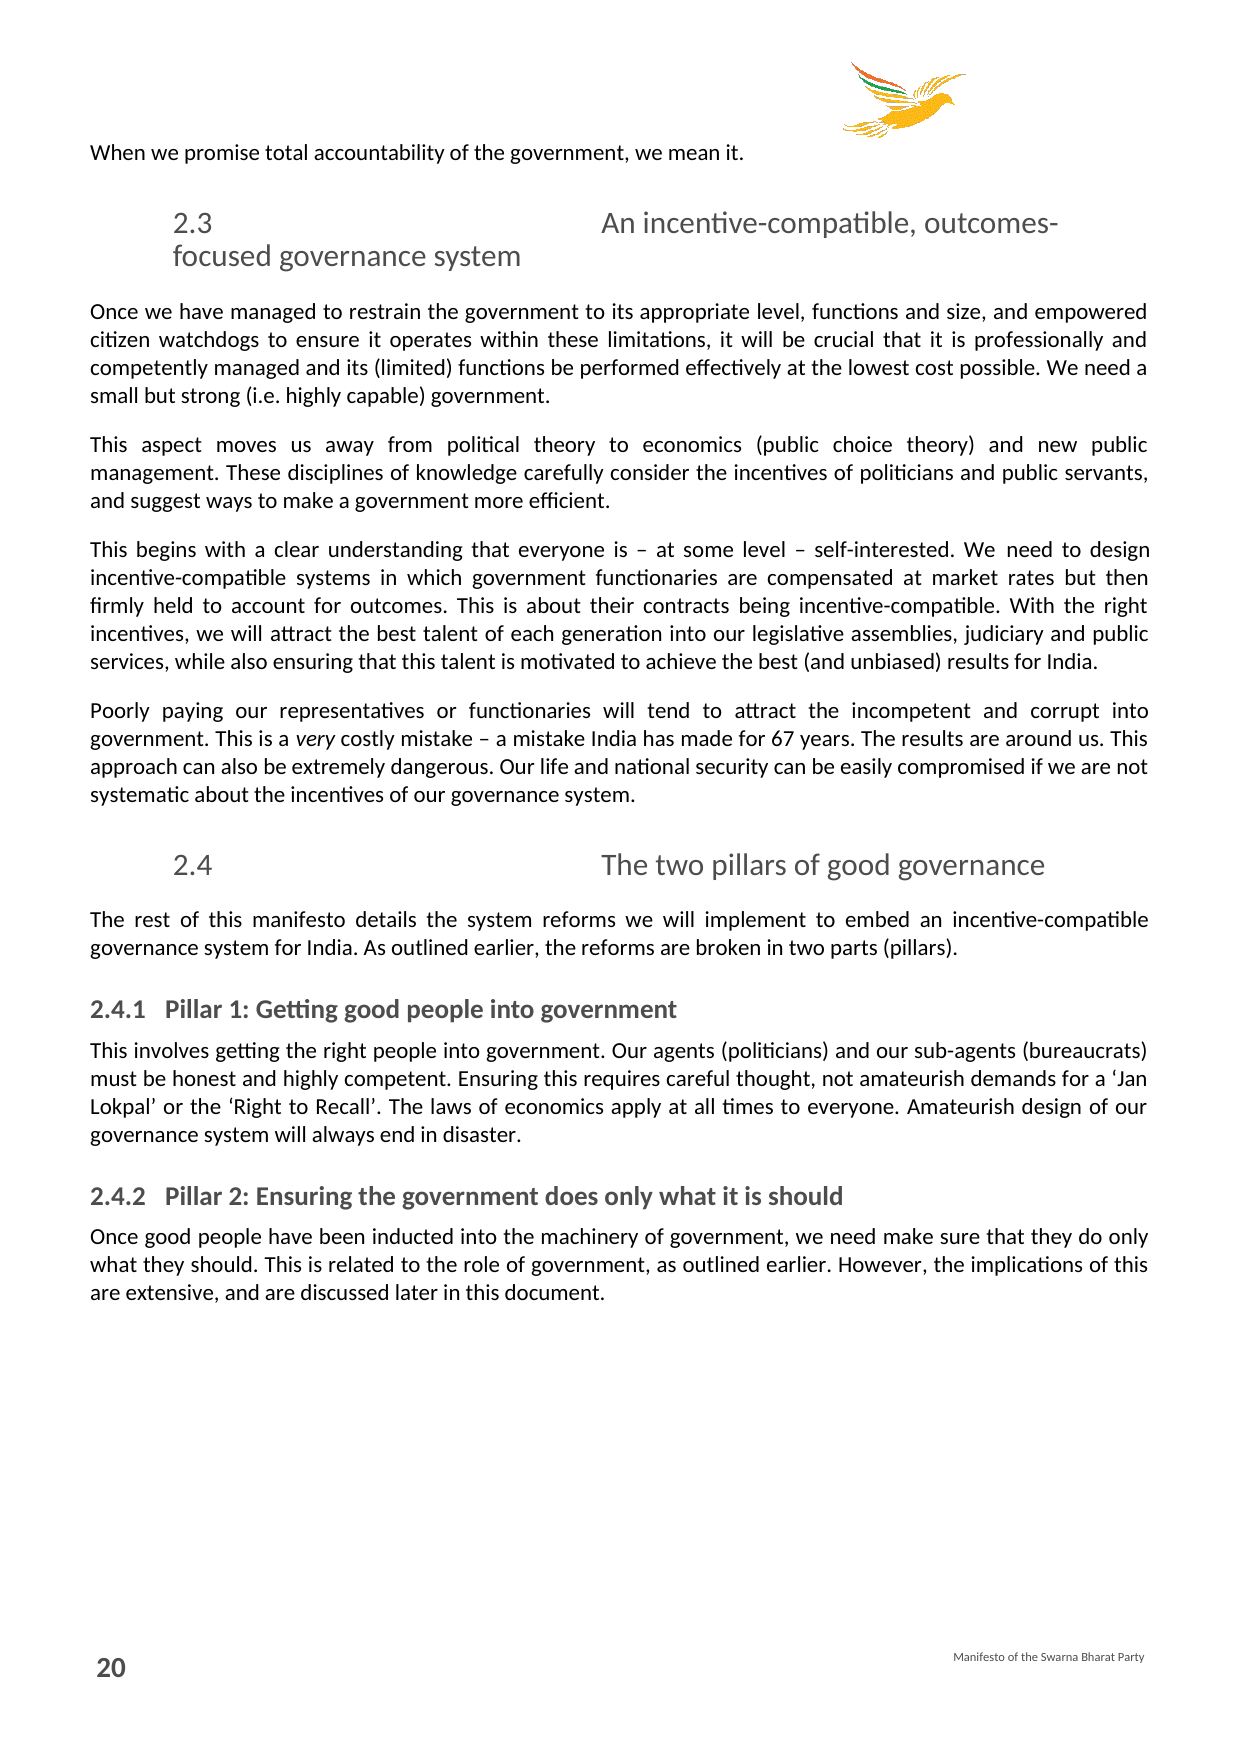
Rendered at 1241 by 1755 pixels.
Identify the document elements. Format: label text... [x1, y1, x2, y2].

text This aspect moves us away from political theory to economics (public choice theory) and new public management. These disciplines of knowledge carefully consider the incentives of politicians and public servants, and suggest ways to make a government more efficient. [90, 430, 1150, 514]
subtitle An incentive-compatible, outcomes-focused governance system [173, 206, 1150, 274]
subtitle Pillar 1: Getting good people into government [90, 992, 1150, 1025]
text This begins with a clear understanding that everyone is – at some level – self-interested. We need to design incentive-compatible systems in which government functionaries are compensated at market rates but then firmly held to account for outcomes. This is about their contracts being incentive-compatible. With the right incentives, we will attract the best talent of each generation into our legislative assemblies, judiciary and public services, while also ensuring that this talent is motivated to achieve the best (and unbiased) results for India. [90, 535, 1150, 675]
text Poorly paying our representatives or functionaries will tend to attract the incompetent and corrupt into government. This is a very costly mistake – a mistake India has made for 67 years. The results are around us. This approach can also be extremely dangerous. Our life and national security can be easily compromised if we are not systematic about the incentives of our governance system. [90, 696, 1150, 808]
text The rest of this manifesto details the system reforms we will implement to embed an incentive-compatible governance system for India. As outlined earlier, the reforms are broken in two parts (pillars). [90, 905, 1150, 961]
text This involves getting the right people into government. Our agents (politicians) and our sub-agents (bureaucrats) must be honest and highly competent. Ensuring this requires careful thought, not amateurish demands for a ‘Jan Lokpal’ or the ‘Right to Recall’. The laws of economics apply at all times to everyone. Amateurish design of our governance system will always end in disaster. [90, 1036, 1150, 1148]
subtitle The two pillars of good governance [173, 848, 1150, 882]
text When we promise total accountability of the government, we mean it. [90, 138, 1150, 166]
subtitle Pillar 2: Ensuring the government does only what it is should [90, 1179, 1150, 1212]
text Once good people have been inducted into the machinery of government, we need make sure that they do only what they should. This is related to the role of government, as outlined earlier. However, the implications of this are extensive, and are discussed later in this document. [90, 1222, 1150, 1307]
text Once we have managed to restrain the government to its appropriate level, functions and size, and empowered citizen watchdogs to ensure it operates within these limitations, it will be crucial that it is professionally and competently managed and its (limited) functions be performed effectively at the lowest cost possible. We need a small but strong (i.e. highly capable) government. [90, 297, 1150, 409]
